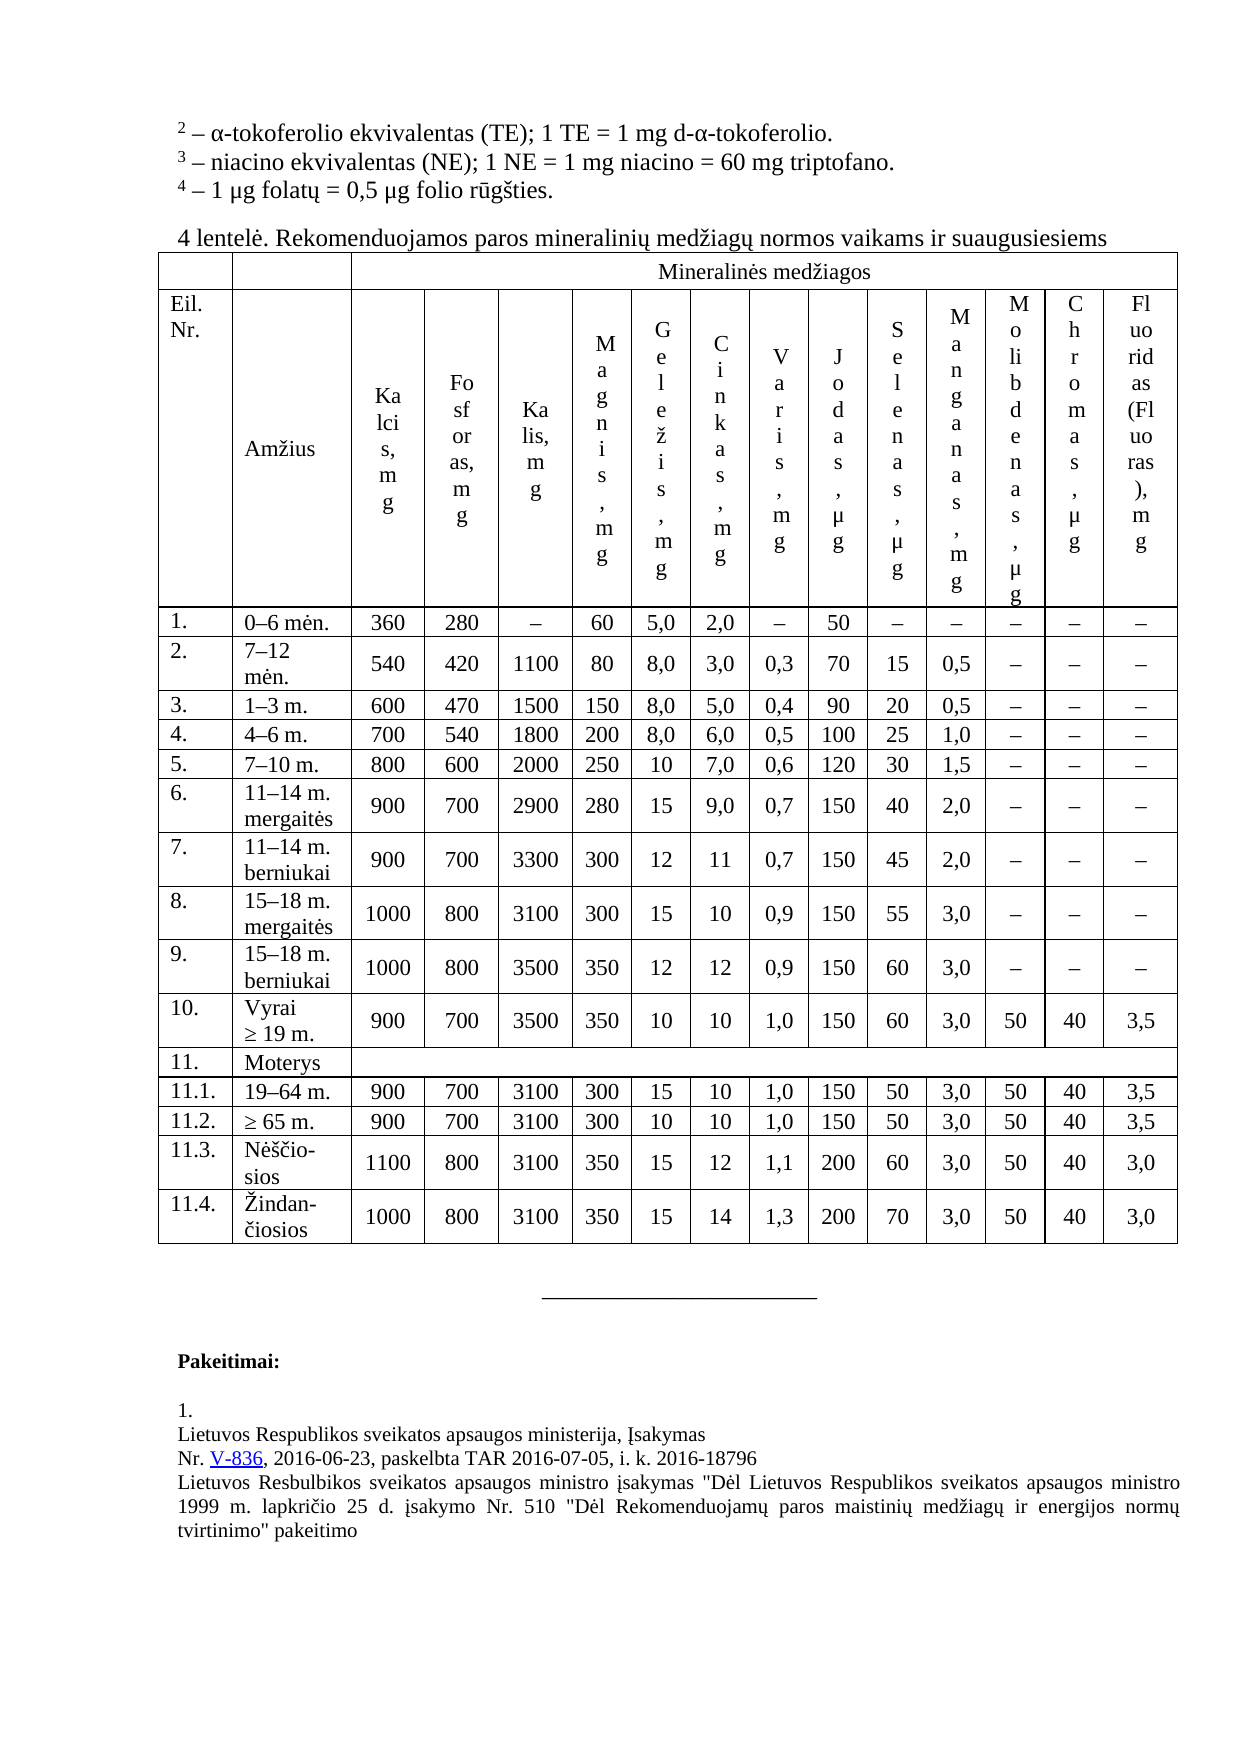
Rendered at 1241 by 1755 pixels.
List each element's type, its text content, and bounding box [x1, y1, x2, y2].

table_cell 150 [809, 779, 867, 832]
text 3 – niacino ekvivalentas (NE); 1 NE = 1 mg niacino = 60 mg triptofano. [177, 147, 1181, 176]
table_cell Moterys [233, 1048, 351, 1076]
table_cell – [1046, 750, 1103, 778]
table_cell 0–6 mėn. [233, 608, 351, 636]
table_cell 1,0 [750, 1107, 808, 1135]
table_cell 11–14 m. mergaitės [233, 779, 351, 832]
table_cell 1,5 [927, 750, 985, 778]
text Nr. V-836, 2016-06-23, paskelbta TAR 2016-07-05, i. k. 2016-18796 [177, 1446, 1181, 1470]
table_cell 0,5 [927, 637, 985, 690]
table_cell 1,3 [750, 1190, 808, 1243]
table_cell – [1046, 691, 1103, 719]
table_header [159, 253, 232, 289]
table_cell 800 [425, 1136, 498, 1189]
table_cell 3100 [499, 1190, 572, 1243]
table_cell Eil. Nr. [159, 290, 232, 606]
table_cell 2. [159, 637, 232, 690]
table_cell 200 [809, 1190, 867, 1243]
table_cell 120 [809, 750, 867, 778]
table_cell 0,9 [750, 887, 808, 939]
table_cell 10 [632, 1107, 690, 1135]
table_cell – [1104, 691, 1177, 719]
text Pakeitimai: [177, 1349, 1181, 1373]
table_cell Selenas, μg [868, 290, 926, 606]
table_cell 3,5 [1104, 994, 1177, 1047]
table_cell – [1046, 779, 1103, 832]
table_cell 10 [632, 750, 690, 778]
table_cell – [1104, 887, 1177, 939]
table_cell 3100 [499, 1136, 572, 1189]
table_cell 2900 [499, 779, 572, 832]
table_cell 40 [1046, 1136, 1103, 1189]
text ______________________ [177, 1273, 1181, 1301]
table_cell Molibdenas, μg [986, 290, 1044, 606]
table_cell 7–12 mėn. [233, 637, 351, 690]
table_cell 200 [573, 720, 631, 749]
text Lietuvos Respublikos sveikatos apsaugos ministerija, Įsakymas [177, 1422, 1181, 1446]
table_cell 10 [632, 994, 690, 1047]
table_cell 11. [159, 1048, 232, 1076]
table_cell – [1046, 887, 1103, 939]
table_cell – [986, 940, 1044, 993]
table_cell 600 [352, 691, 424, 719]
table_cell – [986, 779, 1044, 832]
table_cell – [1104, 750, 1177, 778]
table_cell 70 [868, 1190, 926, 1243]
table_cell – [1046, 940, 1103, 993]
text 2 – α-tokoferolio ekvivalentas (TE); 1 TE = 1 mg d-α-tokoferolio. [177, 118, 1181, 147]
table_cell Kalis, mg [499, 290, 572, 606]
table_cell 3,0 [1104, 1136, 1177, 1189]
table_cell 12 [691, 1136, 749, 1189]
table_cell – [927, 608, 985, 636]
table_cell Jodas, μg [809, 290, 867, 606]
table_cell 15–18 m. mergaitės [233, 887, 351, 939]
table_cell 900 [352, 779, 424, 832]
text 4 lentelė. Rekomenduojamos paros mineralinių medžiagų normos vaikams ir suaugusiesiems [177, 223, 1181, 252]
table_cell Geležis, mg [632, 290, 690, 606]
table_cell – [986, 887, 1044, 939]
table_cell 300 [573, 1078, 631, 1106]
table_cell 8,0 [632, 691, 690, 719]
table_cell 3100 [499, 887, 572, 939]
table_cell 3,5 [1104, 1078, 1177, 1106]
table_cell 700 [425, 994, 498, 1047]
table_cell 1000 [352, 887, 424, 939]
table_cell – [1046, 720, 1103, 749]
table_cell 10 [691, 1078, 749, 1106]
table_cell 470 [425, 691, 498, 719]
table_cell 50 [986, 994, 1044, 1047]
table_cell – [986, 720, 1044, 749]
table_cell Cinkas, mg [691, 290, 749, 606]
table_cell 420 [425, 637, 498, 690]
table_cell 900 [352, 994, 424, 1047]
table_cell 50 [986, 1190, 1044, 1243]
table_cell 700 [425, 1107, 498, 1135]
table_cell [352, 1048, 1177, 1076]
table_cell 3,0 [927, 1078, 985, 1106]
table_cell 0,9 [750, 940, 808, 993]
table_cell – [1046, 833, 1103, 886]
table_cell 60 [868, 940, 926, 993]
table_cell 3500 [499, 994, 572, 1047]
table_cell 1,1 [750, 1136, 808, 1189]
table_cell 70 [809, 637, 867, 690]
table_cell 50 [868, 1107, 926, 1135]
table_cell 150 [809, 887, 867, 939]
table_cell 350 [573, 994, 631, 1047]
table_cell 150 [809, 994, 867, 1047]
table_cell – [986, 833, 1044, 886]
table_cell 0,7 [750, 779, 808, 832]
table_cell Magnis, mg [573, 290, 631, 606]
table_cell 10 [691, 1107, 749, 1135]
table_cell 800 [352, 750, 424, 778]
table_cell 1100 [499, 637, 572, 690]
table_cell 1. [159, 608, 232, 636]
table_cell – [1104, 637, 1177, 690]
table_cell ≥ 65 m. [233, 1107, 351, 1135]
table_cell Kalcis, mg [352, 290, 424, 606]
table_cell 20 [868, 691, 926, 719]
table_cell 11.1. [159, 1078, 232, 1106]
table_cell 25 [868, 720, 926, 749]
table_cell – [986, 608, 1044, 636]
table_cell 700 [425, 833, 498, 886]
table_cell 3,0 [927, 1107, 985, 1135]
table_cell 700 [425, 779, 498, 832]
table_cell 350 [573, 940, 631, 993]
table_header Mineralinės medžiagos [352, 253, 1177, 289]
table_cell 11 [691, 833, 749, 886]
table_cell 150 [809, 1107, 867, 1135]
table_cell 300 [573, 1107, 631, 1135]
table_cell 6. [159, 779, 232, 832]
table_cell 1,0 [750, 1078, 808, 1106]
table_cell 0,5 [927, 691, 985, 719]
table_cell 200 [809, 1136, 867, 1189]
table_cell 40 [1046, 994, 1103, 1047]
table_cell 100 [809, 720, 867, 749]
table_cell 350 [573, 1190, 631, 1243]
table_cell 1000 [352, 940, 424, 993]
table_cell 12 [691, 940, 749, 993]
table_cell 300 [573, 833, 631, 886]
table_cell 3. [159, 691, 232, 719]
table_cell 45 [868, 833, 926, 886]
table_cell 1–3 m. [233, 691, 351, 719]
table_cell – [1046, 608, 1103, 636]
table_cell 12 [632, 833, 690, 886]
table_cell 60 [868, 994, 926, 1047]
table_cell 280 [573, 779, 631, 832]
table_cell 350 [573, 1136, 631, 1189]
table_cell 7,0 [691, 750, 749, 778]
table_cell 2000 [499, 750, 572, 778]
table_cell 900 [352, 1107, 424, 1135]
table_cell 30 [868, 750, 926, 778]
table_cell 15 [632, 887, 690, 939]
text 1. [177, 1398, 1181, 1422]
table_cell 5,0 [691, 691, 749, 719]
table_cell 1,0 [927, 720, 985, 749]
table_cell 600 [425, 750, 498, 778]
table_cell 40 [1046, 1107, 1103, 1135]
table_cell 0,6 [750, 750, 808, 778]
table_cell 3,5 [1104, 1107, 1177, 1135]
table_cell 8,0 [632, 720, 690, 749]
table_cell 15 [868, 637, 926, 690]
table_cell 80 [573, 637, 631, 690]
table_cell 15 [632, 1136, 690, 1189]
table_cell 10 [691, 887, 749, 939]
table_cell 15–18 m. berniukai [233, 940, 351, 993]
table_cell Vyrai ≥ 19 m. [233, 994, 351, 1047]
table_cell 3,0 [927, 887, 985, 939]
table_cell – [1104, 720, 1177, 749]
table_cell Manganas, mg [927, 290, 985, 606]
table_cell 50 [986, 1107, 1044, 1135]
table_cell 60 [868, 1136, 926, 1189]
table_cell 3,0 [927, 994, 985, 1047]
table_cell 0,7 [750, 833, 808, 886]
table_cell 800 [425, 940, 498, 993]
table_cell – [1104, 940, 1177, 993]
table_cell 10. [159, 994, 232, 1047]
table_cell 150 [573, 691, 631, 719]
table_cell 11.3. [159, 1136, 232, 1189]
table_cell 150 [809, 940, 867, 993]
table_cell Nėščio- sios [233, 1136, 351, 1189]
table_cell 4. [159, 720, 232, 749]
table_cell 40 [868, 779, 926, 832]
table_cell 3,0 [691, 637, 749, 690]
table_cell 7. [159, 833, 232, 886]
table_cell – [1104, 608, 1177, 636]
table_cell 19–64 m. [233, 1078, 351, 1106]
table_cell 3,0 [1104, 1190, 1177, 1243]
table_cell – [986, 637, 1044, 690]
table_cell 300 [573, 887, 631, 939]
table_cell 3,0 [927, 940, 985, 993]
table_cell – [1104, 779, 1177, 832]
table_cell 14 [691, 1190, 749, 1243]
text Lietuvos Resbulbikos sveikatos apsaugos ministro įsakymas "Dėl Lietuvos Respublikos sveikatos apsaugos ministro 1999 m. lapkričio 25 d. įsakymo Nr. 510 "Dėl Rekomenduojamų paros maistinių medžiagų ir energijos normų tvirtinimo" pakeitimo [177, 1470, 1181, 1542]
table_cell 0,5 [750, 720, 808, 749]
table_cell 11.4. [159, 1190, 232, 1243]
table_cell 2,0 [691, 608, 749, 636]
table_cell 250 [573, 750, 631, 778]
table_cell Varis, mg [750, 290, 808, 606]
table_cell 8,0 [632, 637, 690, 690]
table_cell Chromas, μg [1046, 290, 1103, 606]
table_cell Amžius [233, 290, 351, 606]
table_cell – [750, 608, 808, 636]
table_header [233, 253, 351, 289]
table_cell 1500 [499, 691, 572, 719]
table_cell 50 [986, 1136, 1044, 1189]
table_cell 40 [1046, 1190, 1103, 1243]
table_cell 900 [352, 833, 424, 886]
table_cell 60 [573, 608, 631, 636]
table_cell 1000 [352, 1190, 424, 1243]
table_cell 12 [632, 940, 690, 993]
table_cell – [986, 691, 1044, 719]
table_cell Fosforas, mg [425, 290, 498, 606]
table_cell – [868, 608, 926, 636]
table_cell 2,0 [927, 833, 985, 886]
table_cell 1100 [352, 1136, 424, 1189]
table_cell 3,0 [927, 1190, 985, 1243]
table_cell 4–6 m. [233, 720, 351, 749]
table_cell 11.2. [159, 1107, 232, 1135]
table_cell 150 [809, 833, 867, 886]
table_cell 3500 [499, 940, 572, 993]
table_cell 50 [868, 1078, 926, 1106]
table_cell 5,0 [632, 608, 690, 636]
table_cell 800 [425, 1190, 498, 1243]
table_cell 6,0 [691, 720, 749, 749]
table_cell 3,0 [927, 1136, 985, 1189]
table_cell 3100 [499, 1107, 572, 1135]
table_cell 55 [868, 887, 926, 939]
table_cell – [986, 750, 1044, 778]
table_cell – [1046, 637, 1103, 690]
table_cell 900 [352, 1078, 424, 1106]
table_cell 280 [425, 608, 498, 636]
table_cell 40 [1046, 1078, 1103, 1106]
table_cell 700 [425, 1078, 498, 1106]
table_cell 2,0 [927, 779, 985, 832]
table_cell 800 [425, 887, 498, 939]
table_cell 11–14 m. berniukai [233, 833, 351, 886]
table_cell 1,0 [750, 994, 808, 1047]
table_cell 8. [159, 887, 232, 939]
table_cell – [499, 608, 572, 636]
table_cell 3300 [499, 833, 572, 886]
table_cell 15 [632, 1078, 690, 1106]
table_cell 0,4 [750, 691, 808, 719]
table_cell 15 [632, 779, 690, 832]
table_cell 360 [352, 608, 424, 636]
table_cell 15 [632, 1190, 690, 1243]
table_cell 540 [352, 637, 424, 690]
table_cell 5. [159, 750, 232, 778]
table_cell 50 [809, 608, 867, 636]
table_cell 9,0 [691, 779, 749, 832]
table_cell 1800 [499, 720, 572, 749]
table_cell 9. [159, 940, 232, 993]
table_cell 0,3 [750, 637, 808, 690]
text 4 – 1 μg folatų = 0,5 μg folio rūgšties. [177, 176, 1181, 204]
table_cell 540 [425, 720, 498, 749]
table_cell 150 [809, 1078, 867, 1106]
table_cell 10 [691, 994, 749, 1047]
table_cell Žindan-čiosios [233, 1190, 351, 1243]
table_cell 90 [809, 691, 867, 719]
table_cell 3100 [499, 1078, 572, 1106]
table_cell Fluoridas (Fluoras), mg [1104, 290, 1177, 606]
table_cell 700 [352, 720, 424, 749]
table_cell 50 [986, 1078, 1044, 1106]
table_cell 7–10 m. [233, 750, 351, 778]
table_cell – [1104, 833, 1177, 886]
